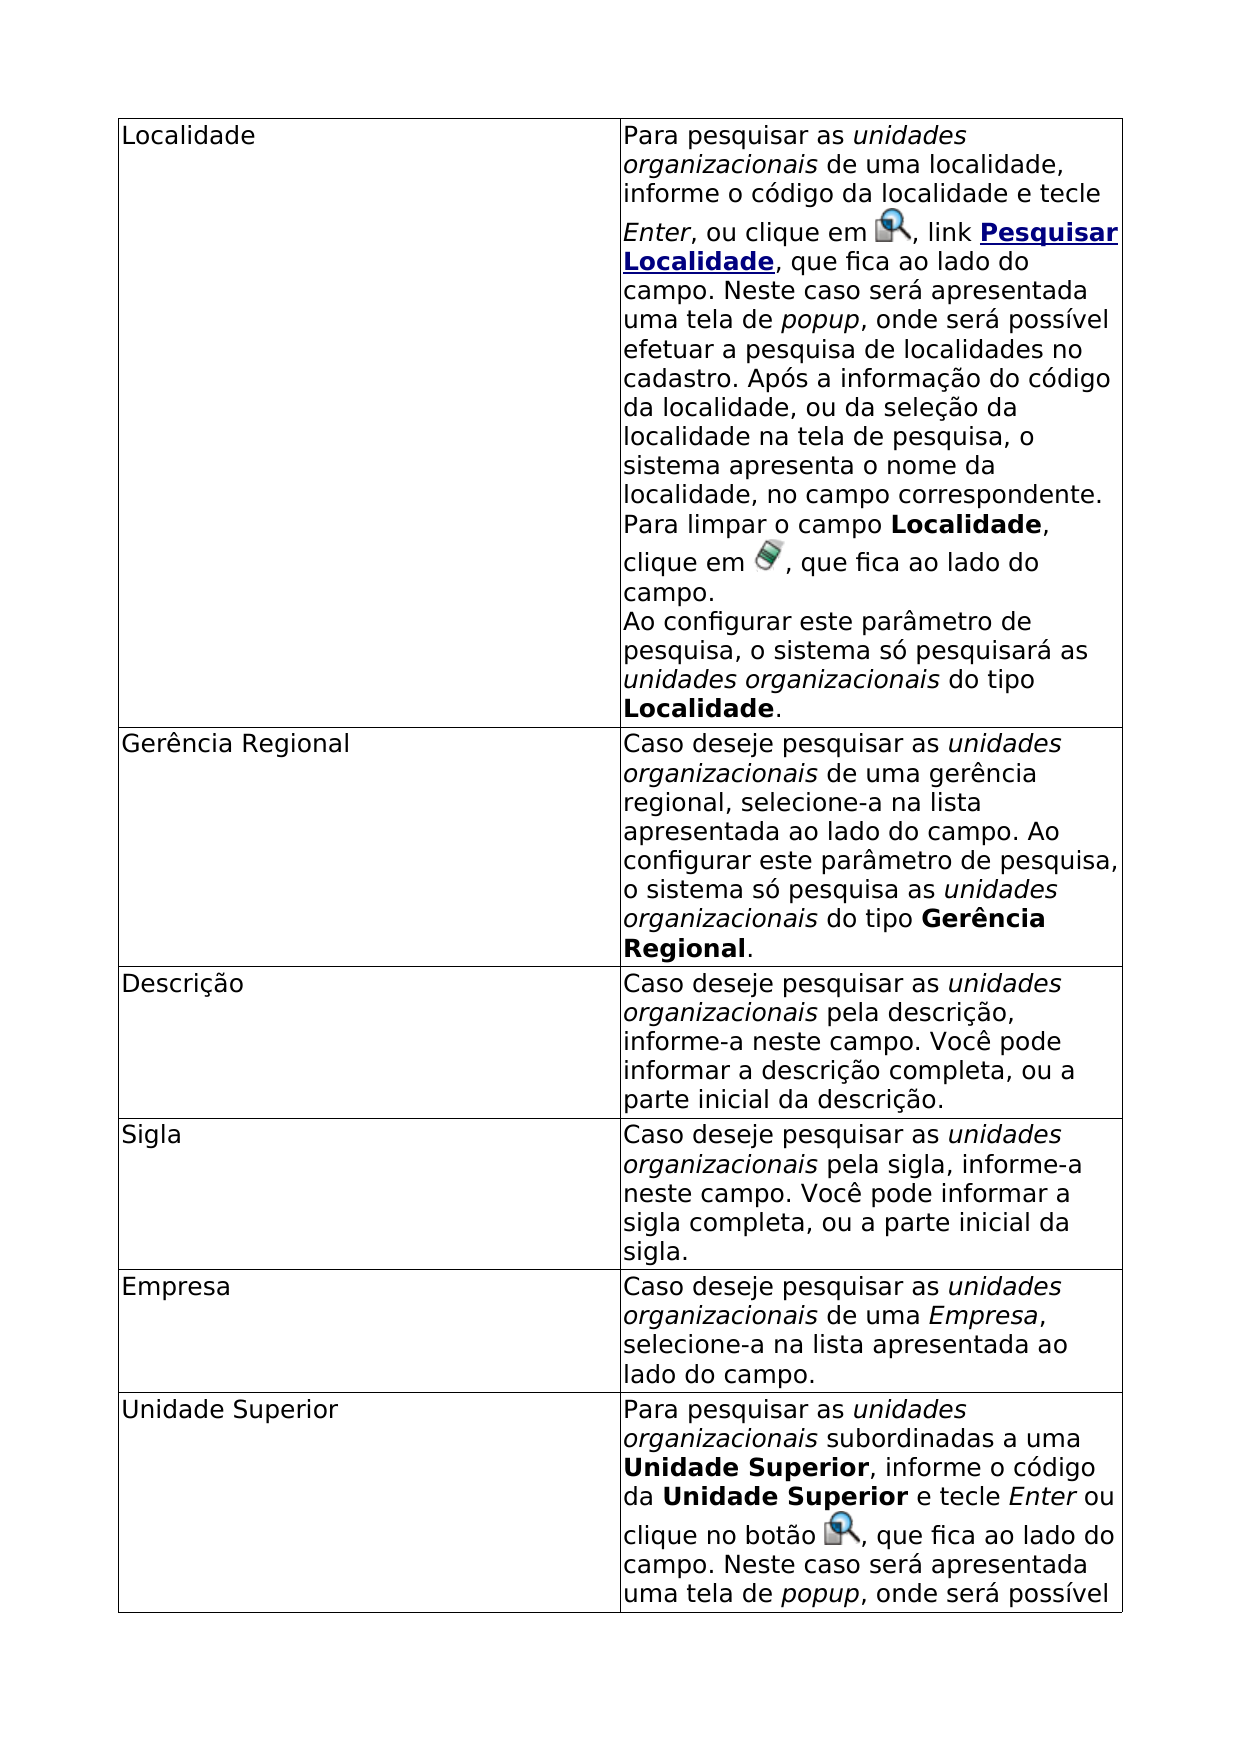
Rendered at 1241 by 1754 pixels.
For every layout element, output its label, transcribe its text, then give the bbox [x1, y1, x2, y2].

table_cell Caso deseje pesquisar as unidades organizacionais pela sigla, informe-a neste campo. Você pode informar a sigla completa, ou a parte inicial da sigla. [621, 1119, 1122, 1269]
table_cell Caso deseje pesquisar as unidades organizacionais pela descrição, informe-a neste campo. Você pode informar a descrição completa, ou a parte inicial da descrição. [621, 967, 1122, 1118]
table_cell Para pesquisar as unidades organizacionais de uma localidade, informe o código da localidade e tecle Enter, ou clique em , link Pesquisar Localidade, que fica ao lado do campo. Neste caso será apresentada uma tela de popup, onde será possível efetuar a pesquisa de localidades no cadastro. Após a informação do código da localidade, ou da seleção da localidade na tela de pesquisa, o sistema apresenta o nome da localidade, no campo correspondente. Para limpar o campo Localidade, clique em , que fica ao lado do campo. Ao configurar este parâmetro de pesquisa, o sistema só pesquisará as unidades organizacionais do tipo Localidade. [621, 119, 1122, 727]
picture [824, 1511, 861, 1545]
table_cell Sigla [119, 1119, 620, 1269]
table_cell Unidade Superior [119, 1393, 620, 1612]
table_cell Gerência Regional [119, 728, 620, 966]
picture [753, 539, 785, 572]
table_cell Descrição [119, 967, 620, 1118]
table_cell Caso deseje pesquisar as unidades organizacionais de uma gerência regional, selecione-a na lista apresentada ao lado do campo. Ao configurar este parâmetro de pesquisa, o sistema só pesquisa as unidades organizacionais do tipo Gerência Regional. [621, 728, 1122, 966]
picture [875, 208, 912, 242]
table_cell Caso deseje pesquisar as unidades organizacionais de uma Empresa, selecione-a na lista apresentada ao lado do campo. [621, 1270, 1122, 1392]
table_cell Localidade [119, 119, 620, 727]
table_cell Empresa [119, 1270, 620, 1392]
table_cell Para pesquisar as unidades organizacionais subordinadas a uma Unidade Superior, informe o código da Unidade Superior e tecle Enter ou clique no botão , que fica ao lado do campo. Neste caso será apresentada uma tela de popup, onde será possível [621, 1393, 1122, 1612]
